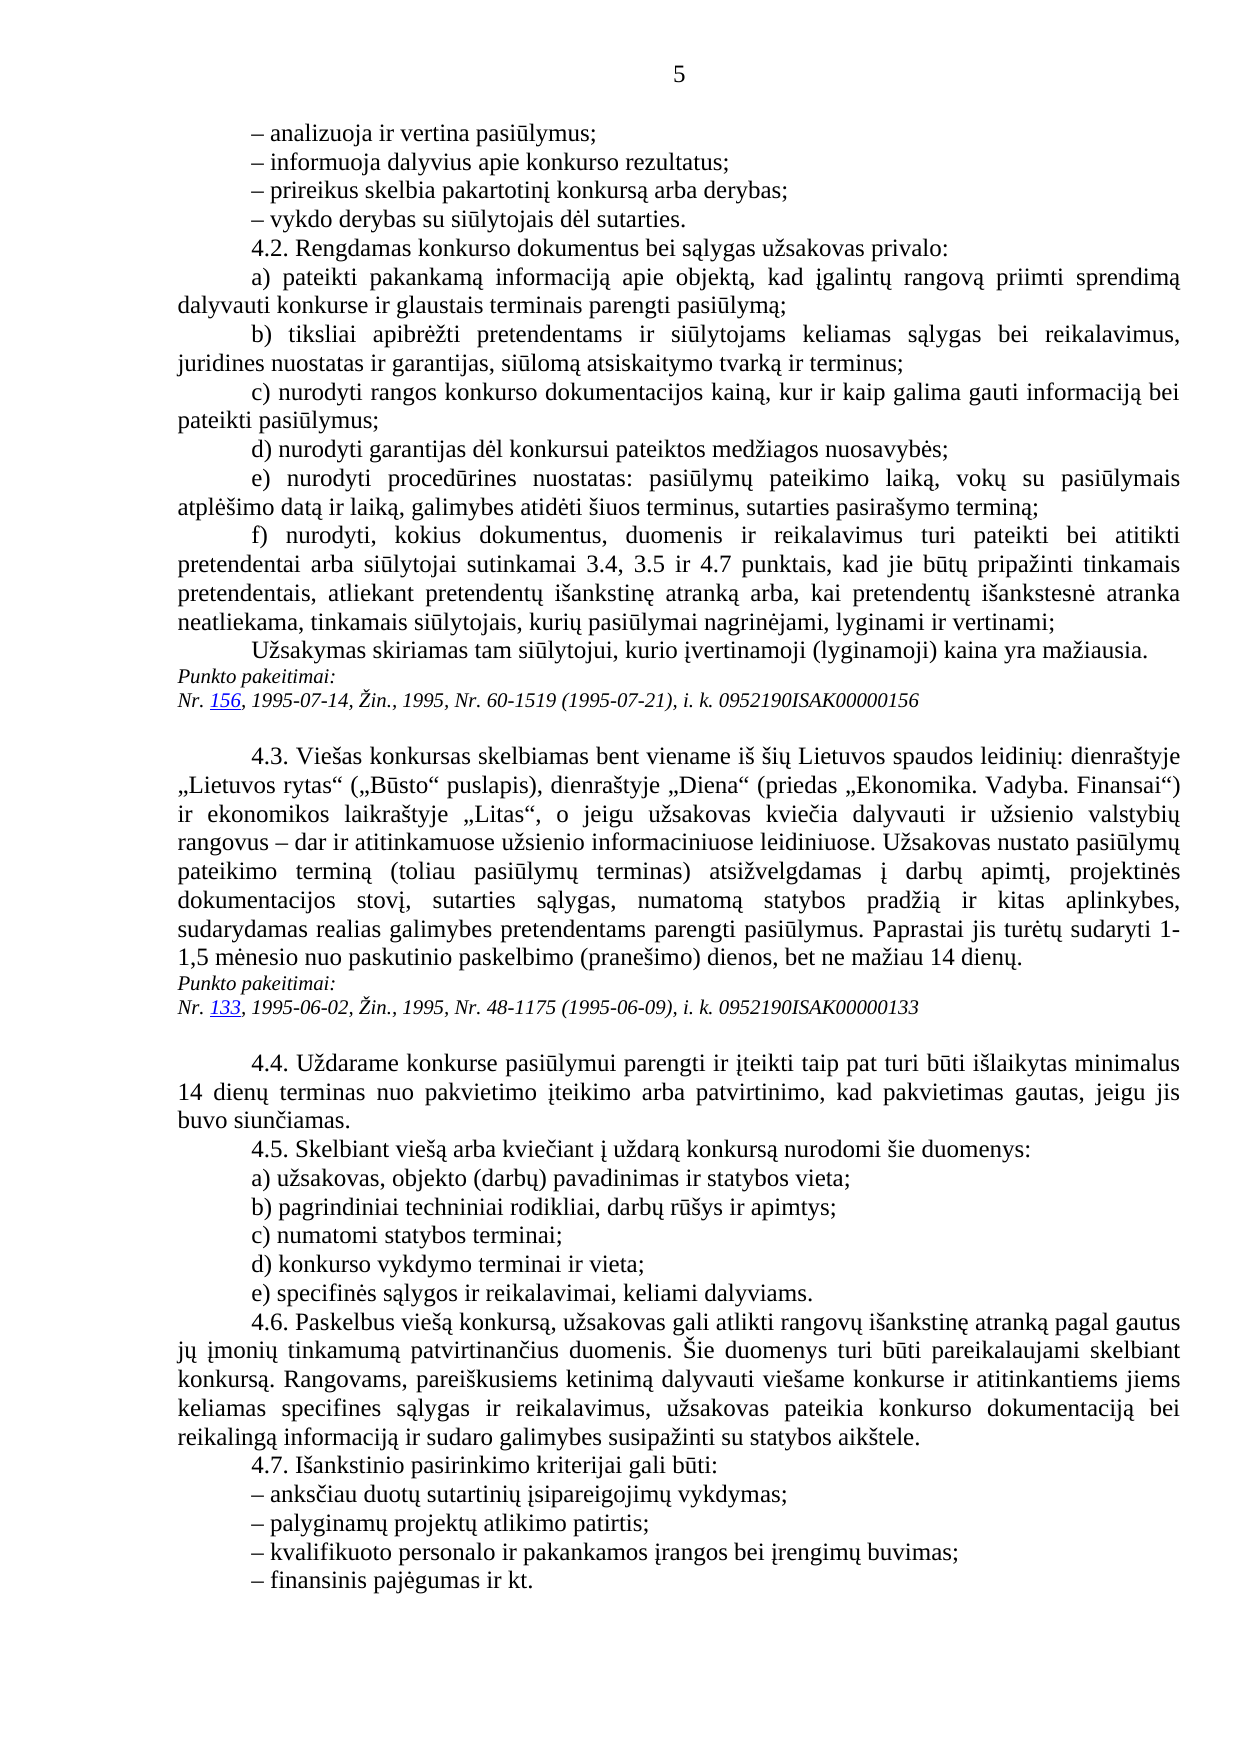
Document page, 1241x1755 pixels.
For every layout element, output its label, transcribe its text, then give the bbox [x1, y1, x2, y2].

text e) nurodyti procedūrines nuostatas: pasiūlymų pateikimo laiką, vokų su pasiūlymais atplėšimo datą ir laiką, galimybes atidėti šiuos terminus, sutarties pasirašymo terminą; [177, 463, 1181, 521]
text – vykdo derybas su siūlytojais dėl sutarties. [177, 204, 1181, 233]
text 4.7. Išankstinio pasirinkimo kriterijai gali būti: [177, 1451, 1181, 1479]
text b) tiksliai apibrėžti pretendentams ir siūlytojams keliamas sąlygas bei reikalavimus, juridines nuostatas ir garantijas, siūlomą atsiskaitymo tvarką ir terminus; [177, 319, 1181, 377]
text 4.6. Paskelbus viešą konkursą, užsakovas gali atlikti rangovų išankstinę atranką pagal gautus jų įmonių tinkamumą patvirtinančius duomenis. Šie duomenys turi būti pareikalaujami skelbiant konkursą. Rangovams, pareiškusiems ketinimą dalyvauti viešame konkurse ir atitinkantiems jiems keliamas specifines sąlygas ir reikalavimus, užsakovas pateikia konkurso dokumentaciją bei reikalingą informaciją ir sudaro galimybes susipažinti su statybos aikštele. [177, 1307, 1181, 1451]
text – palyginamų projektų atlikimo patirtis; [177, 1508, 1181, 1537]
text c) nurodyti rangos konkurso dokumentacijos kainą, kur ir kaip galima gauti informaciją bei pateikti pasiūlymus; [177, 377, 1181, 434]
text – anksčiau duotų sutartinių įsipareigojimų vykdymas; [177, 1479, 1181, 1508]
text d) konkurso vykdymo terminai ir vieta; [177, 1249, 1181, 1278]
text f) nurodyti, kokius dokumentus, duomenis ir reikalavimus turi pateikti bei atitikti pretendentai arba siūlytojai sutinkamai 3.4, 3.5 ir 4.7 punktais, kad jie būtų pripažinti tinkamais pretendentais, atliekant pretendentų išankstinę atranką arba, kai pretendentų išankstesnė atranka neatliekama, tinkamais siūlytojais, kurių pasiūlymai nagrinėjami, lyginami ir vertinami; [177, 521, 1181, 636]
text b) pagrindiniai techniniai rodikliai, darbų rūšys ir apimtys; [177, 1192, 1181, 1221]
text Punkto pakeitimai: [177, 664, 1181, 688]
text Nr. 133, 1995-06-02, Žin., 1995, Nr. 48-1175 (1995-06-09), i. k. 0952190ISAK00000133 [177, 995, 1181, 1019]
text – analizuoja ir vertina pasiūlymus; [177, 118, 1181, 147]
text d) nurodyti garantijas dėl konkursui pateiktos medžiagos nuosavybės; [177, 434, 1181, 463]
text c) numatomi statybos terminai; [177, 1221, 1181, 1249]
text a) užsakovas, objekto (darbų) pavadinimas ir statybos vieta; [177, 1163, 1181, 1192]
text – prireikus skelbia pakartotinį konkursą arba derybas; [177, 176, 1181, 204]
text Užsakymas skiriamas tam siūlytojui, kurio įvertinamoji (lyginamoji) kaina yra mažiausia. [177, 636, 1181, 664]
text 4.2. Rengdamas konkurso dokumentus bei sąlygas užsakovas privalo: [177, 233, 1181, 262]
text Nr. 156, 1995-07-14, Žin., 1995, Nr. 60-1519 (1995-07-21), i. k. 0952190ISAK00000156 [177, 688, 1181, 712]
text e) specifinės sąlygos ir reikalavimai, keliami dalyviams. [177, 1278, 1181, 1307]
text a) pateikti pakankamą informaciją apie objektą, kad įgalintų rangovą priimti sprendimą dalyvauti konkurse ir glaustais terminais parengti pasiūlymą; [177, 262, 1181, 319]
text – finansinis pajėgumas ir kt. [177, 1566, 1181, 1594]
text Punkto pakeitimai: [177, 971, 1181, 995]
text – kvalifikuoto personalo ir pakankamos įrangos bei įrengimų buvimas; [177, 1537, 1181, 1566]
text 4.4. Uždarame konkurse pasiūlymui parengti ir įteikti taip pat turi būti išlaikytas minimalus 14 dienų terminas nuo pakvietimo įteikimo arba patvirtinimo, kad pakvietimas gautas, jeigu jis buvo siunčiamas. [177, 1048, 1181, 1134]
text – informuoja dalyvius apie konkurso rezultatus; [177, 147, 1181, 176]
text 4.5. Skelbiant viešą arba kviečiant į uždarą konkursą nurodomi šie duomenys: [177, 1134, 1181, 1163]
text 4.3. Viešas konkursas skelbiamas bent viename iš šių Lietuvos spaudos leidinių: dienraštyje „Lietuvos rytas“ („Būsto“ puslapis), dienraštyje „Diena“ (priedas „Ekonomika. Vadyba. Finansai“) ir ekonomikos laikraštyje „Litas“, o jeigu užsakovas kviečia dalyvauti ir užsienio valstybių rangovus – dar ir atitinkamuose užsienio informaciniuose leidiniuose. Užsakovas nustato pasiūlymų pateikimo terminą (toliau pasiūlymų terminas) atsižvelgdamas į darbų apimtį, projektinės dokumentacijos stovį, sutarties sąlygas, numatomą statybos pradžią ir kitas aplinkybes, sudarydamas realias galimybes pretendentams parengti pasiūlymus. Paprastai jis turėtų sudaryti 1-1,5 mėnesio nuo paskutinio paskelbimo (pranešimo) dienos, bet ne mažiau 14 dienų. [177, 741, 1181, 971]
